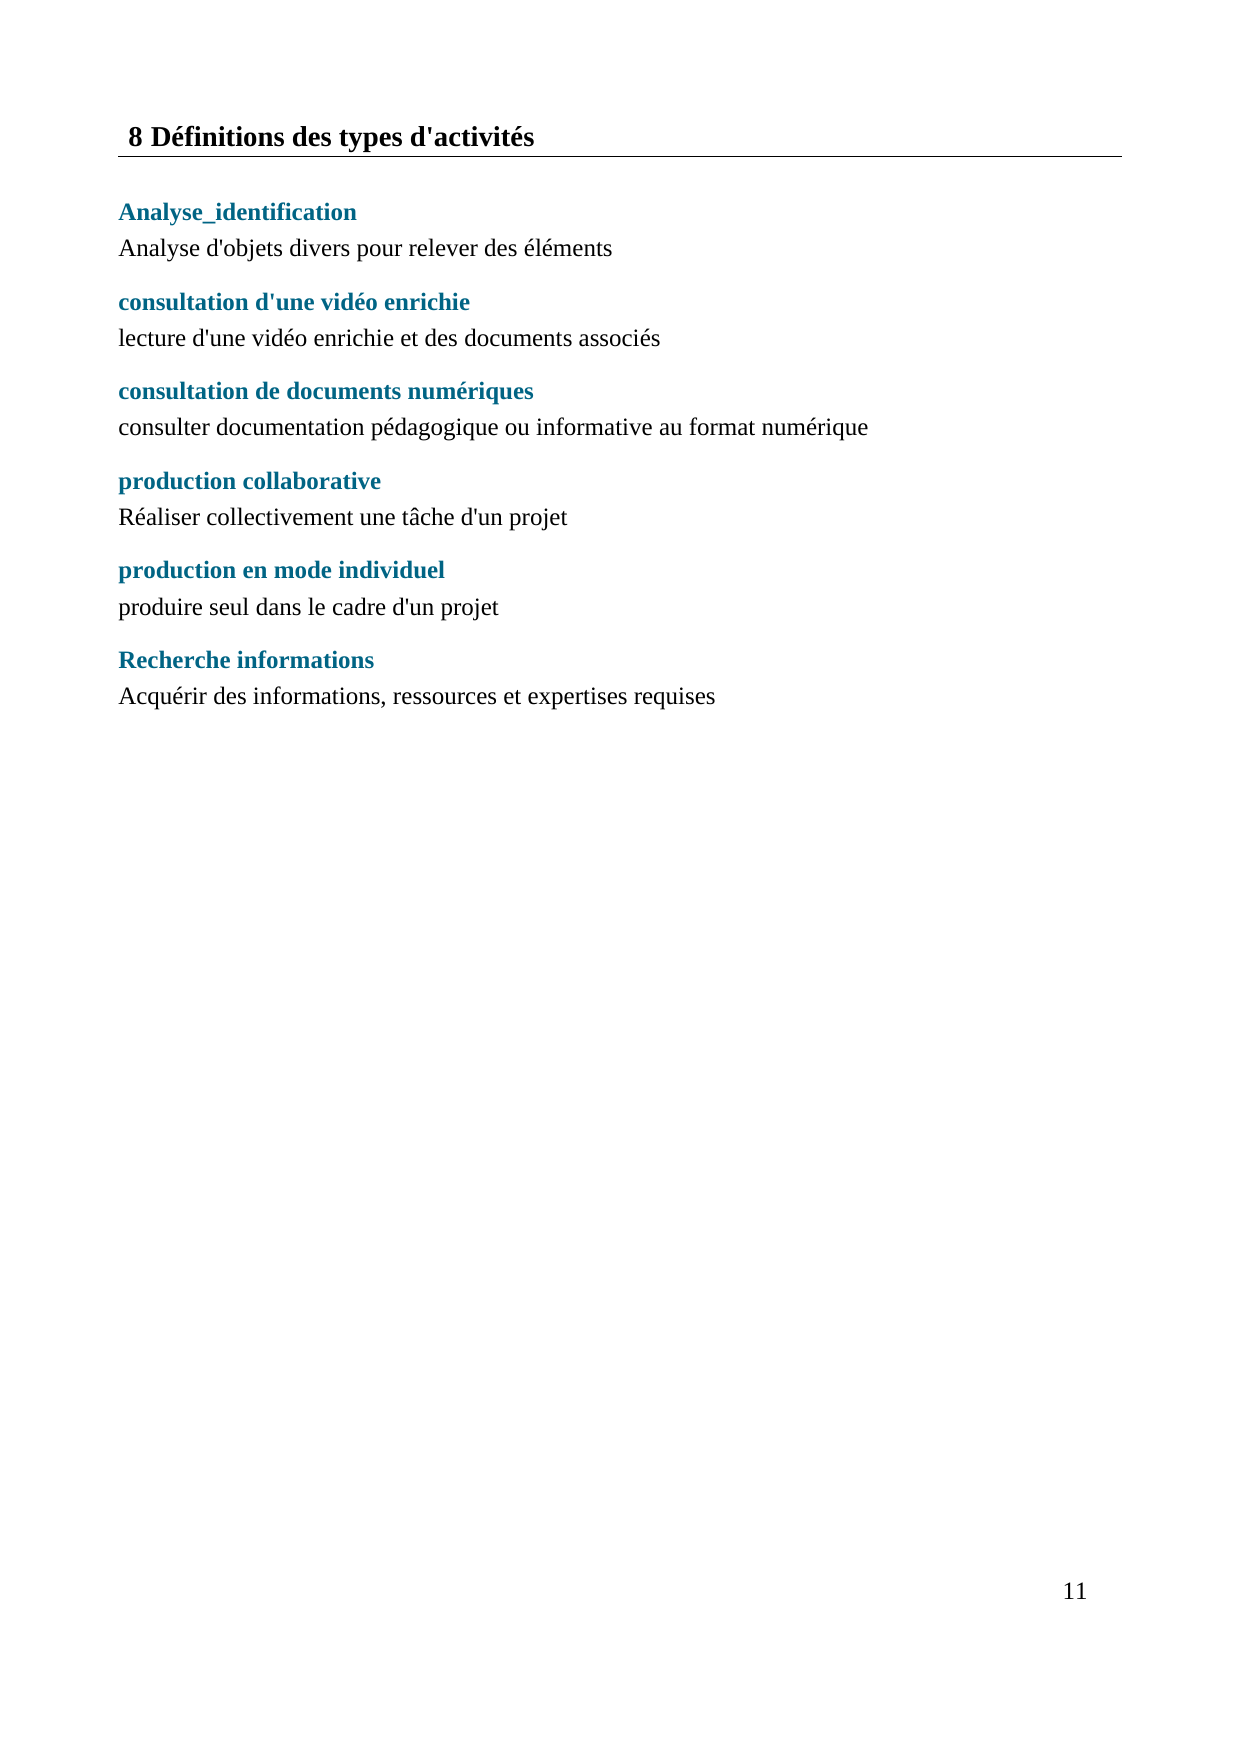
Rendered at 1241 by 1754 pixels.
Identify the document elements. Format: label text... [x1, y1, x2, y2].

text production en mode individuel [118, 557, 1122, 584]
text Recherche informations [118, 646, 1122, 674]
text consultation de documents numériques [118, 377, 1122, 405]
text lecture d'une vidéo enrichie et des documents associés [118, 324, 1122, 352]
text Analyse_identification [118, 198, 1122, 226]
text Acquérir des informations, ressources et expertises requises [118, 682, 1122, 710]
text consulter documentation pédagogique ou informative au format numérique [118, 413, 1122, 441]
text Analyse d'objets divers pour relever des éléments [118, 234, 1122, 262]
title Définitions des types d'activités [118, 118, 1122, 156]
text Réaliser collectivement une tâche d'un projet [118, 503, 1122, 531]
text production collaborative [118, 467, 1122, 495]
text consultation d'une vidéo enrichie [118, 288, 1122, 316]
text produire seul dans le cadre d'un projet [118, 593, 1122, 620]
